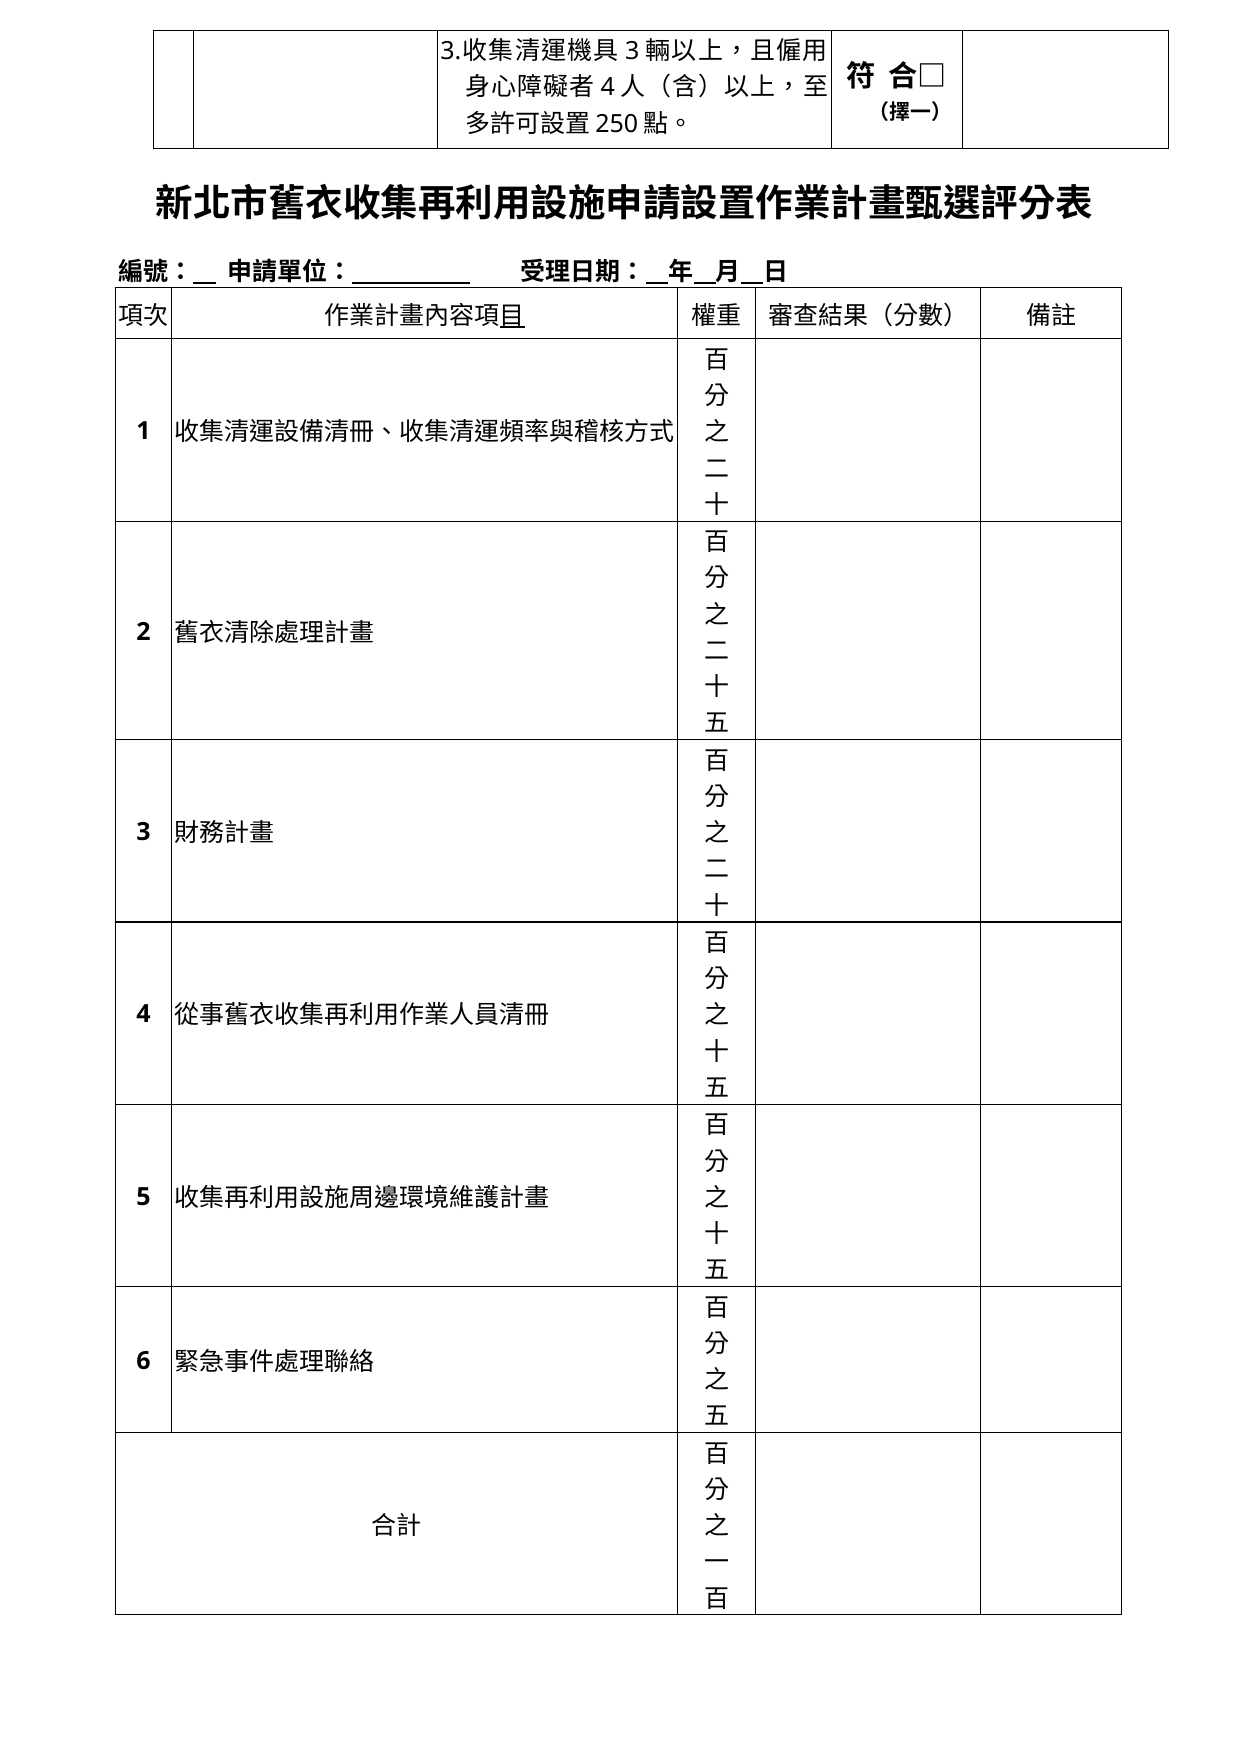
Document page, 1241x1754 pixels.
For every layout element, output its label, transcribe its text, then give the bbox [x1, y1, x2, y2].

table_cell 4 [116, 923, 171, 1104]
table_cell 財務計畫 [172, 740, 677, 921]
table_cell 百 分 之 十 五 [678, 1105, 755, 1286]
table_header 權重 [678, 288, 755, 338]
text 新北市舊衣收集再利用設施申請設置作業計畫甄選評分表 [118, 173, 1122, 227]
table_cell [981, 1433, 1121, 1614]
table_cell 百 分 之 十 五 [678, 923, 755, 1104]
table_cell [756, 339, 980, 521]
table_cell [963, 31, 1168, 147]
table_cell 百 分 之 二 十 [678, 740, 755, 921]
table_cell [756, 1433, 980, 1614]
table_cell [981, 1287, 1121, 1432]
table_cell 3.收集清運機具3輛以上，且僱用身心障礙者4人（含）以上，至多許可設置250點。 [438, 31, 831, 147]
table_cell [756, 522, 980, 739]
table_cell [756, 923, 980, 1104]
table_cell 3 [116, 740, 171, 921]
table_header 項次 [116, 288, 171, 338]
table_cell 6 [116, 1287, 171, 1432]
table_cell [154, 31, 193, 147]
table_cell 收集清運設備清冊、收集清運頻率與稽核方式 [172, 339, 677, 521]
table_cell 符 合□ （擇一） [832, 31, 962, 147]
table_cell [756, 1105, 980, 1286]
table_cell 5 [116, 1105, 171, 1286]
table_header 作業計畫內容項目 [172, 288, 677, 338]
table_cell 1 [116, 339, 171, 521]
table_cell 百 分 之 一 百 [678, 1433, 755, 1614]
table_cell 2 [116, 522, 171, 739]
text 編號： 申請單位： 受理日期： 年 月 日 [118, 251, 1122, 287]
table_cell [981, 923, 1121, 1104]
table_cell 百 分 之 五 [678, 1287, 755, 1432]
table_cell [981, 740, 1121, 921]
table_cell 收集再利用設施周邊環境維護計畫 [172, 1105, 677, 1286]
table_cell [981, 1105, 1121, 1286]
table_cell [981, 339, 1121, 521]
table_cell 合計 [116, 1433, 677, 1614]
table_cell [981, 522, 1121, 739]
table_cell 舊衣清除處理計畫 [172, 522, 677, 739]
table_cell 緊急事件處理聯絡 [172, 1287, 677, 1432]
table_cell 百 分 之 二 十 [678, 339, 755, 521]
table_cell 百 分 之 二 十 五 [678, 522, 755, 739]
table_header 審查結果（分數） [756, 288, 980, 338]
table_header 備註 [981, 288, 1121, 338]
table_cell [756, 740, 980, 921]
table_cell [756, 1287, 980, 1432]
table_cell [194, 31, 437, 147]
table_cell 從事舊衣收集再利用作業人員清冊 [172, 923, 677, 1104]
